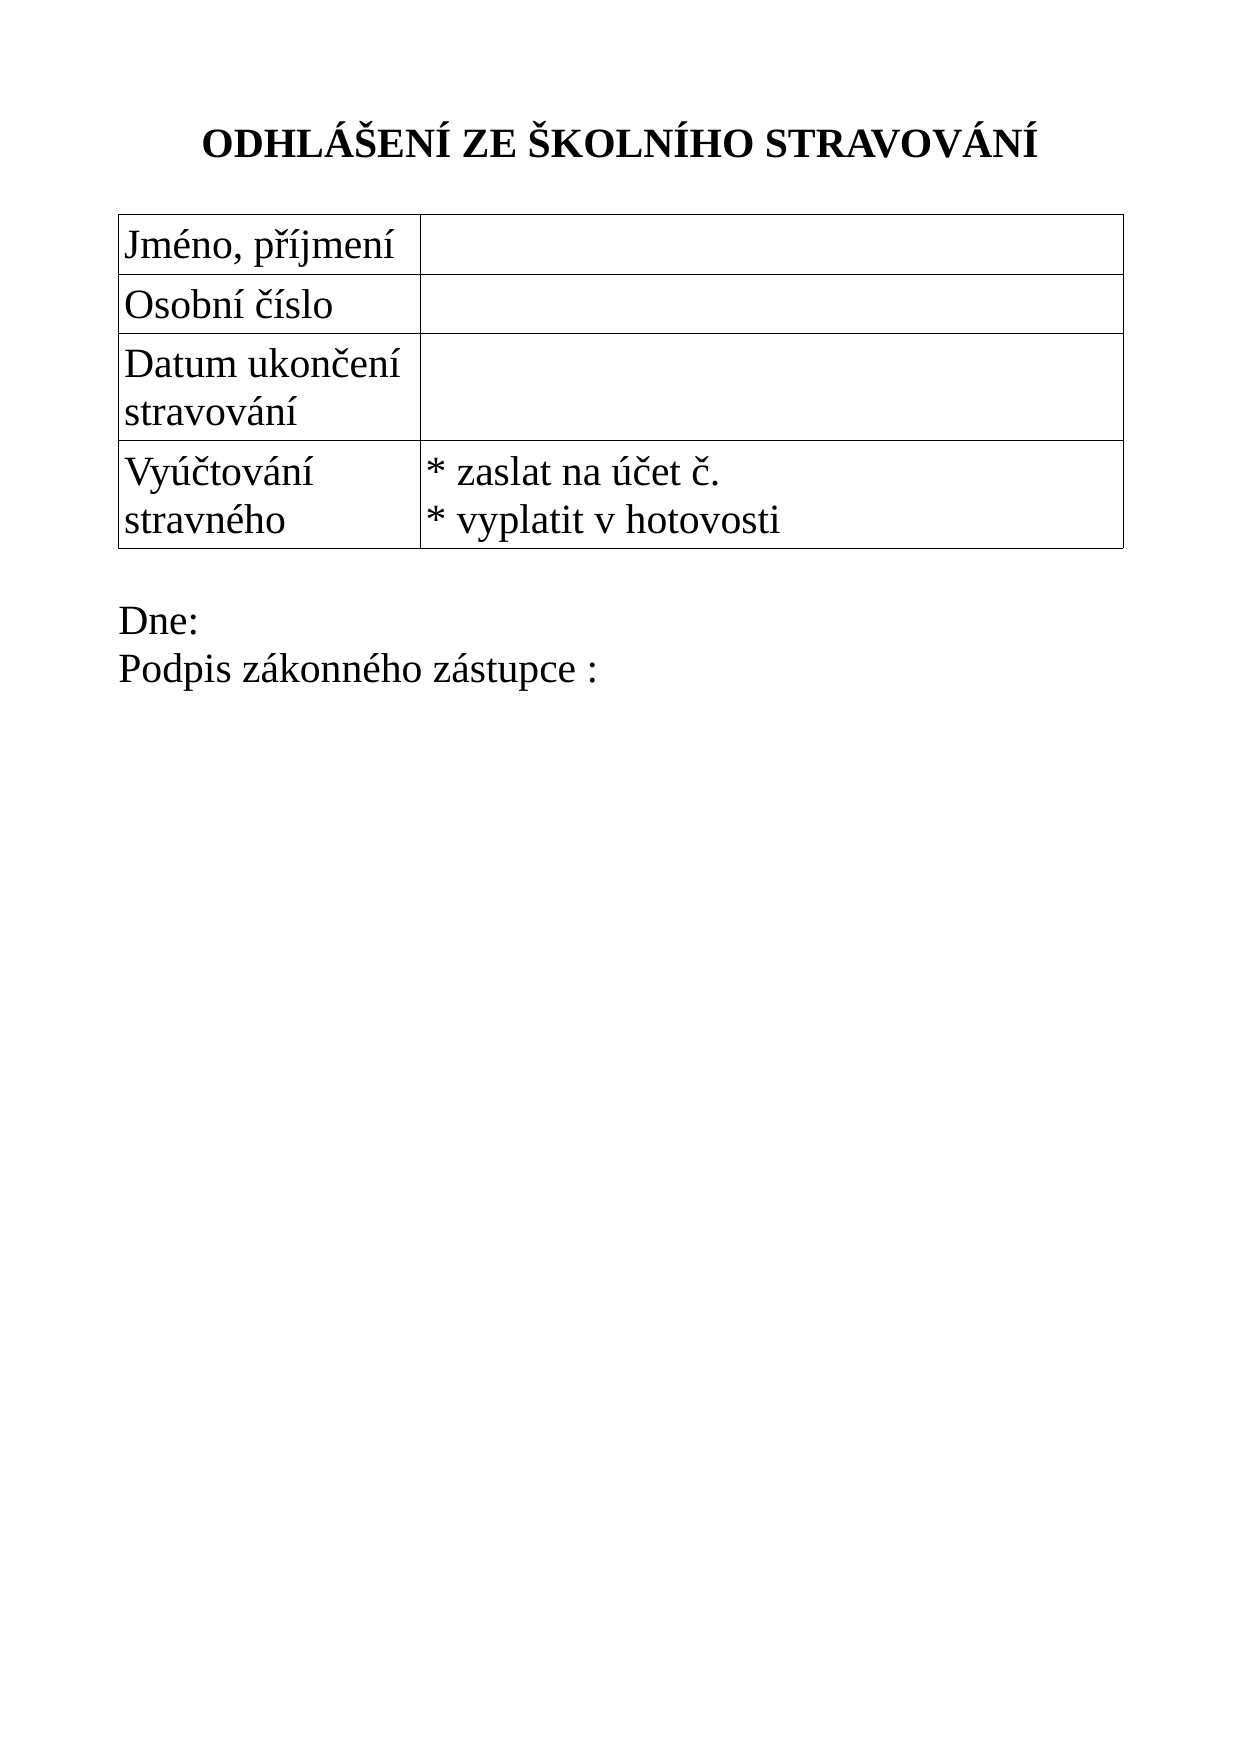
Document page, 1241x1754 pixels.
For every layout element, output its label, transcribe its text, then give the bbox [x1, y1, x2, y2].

table_cell Datum ukončení stravování [119, 334, 420, 440]
text ODHLÁŠENÍ ZE ŠKOLNÍHO STRAVOVÁNÍ [118, 118, 1122, 166]
table_header Jméno, příjmení [119, 215, 420, 273]
table_cell * zaslat na účet č. * vyplatit v hotovosti [421, 441, 1123, 548]
table_header [421, 215, 1123, 273]
table_cell Osobní číslo [119, 275, 420, 333]
table_cell [421, 334, 1123, 440]
text Podpis zákonného zástupce : [118, 644, 1122, 692]
text Dne: [118, 596, 1122, 644]
table_cell [421, 275, 1123, 333]
table_cell Vyúčtování stravného [119, 441, 420, 548]
